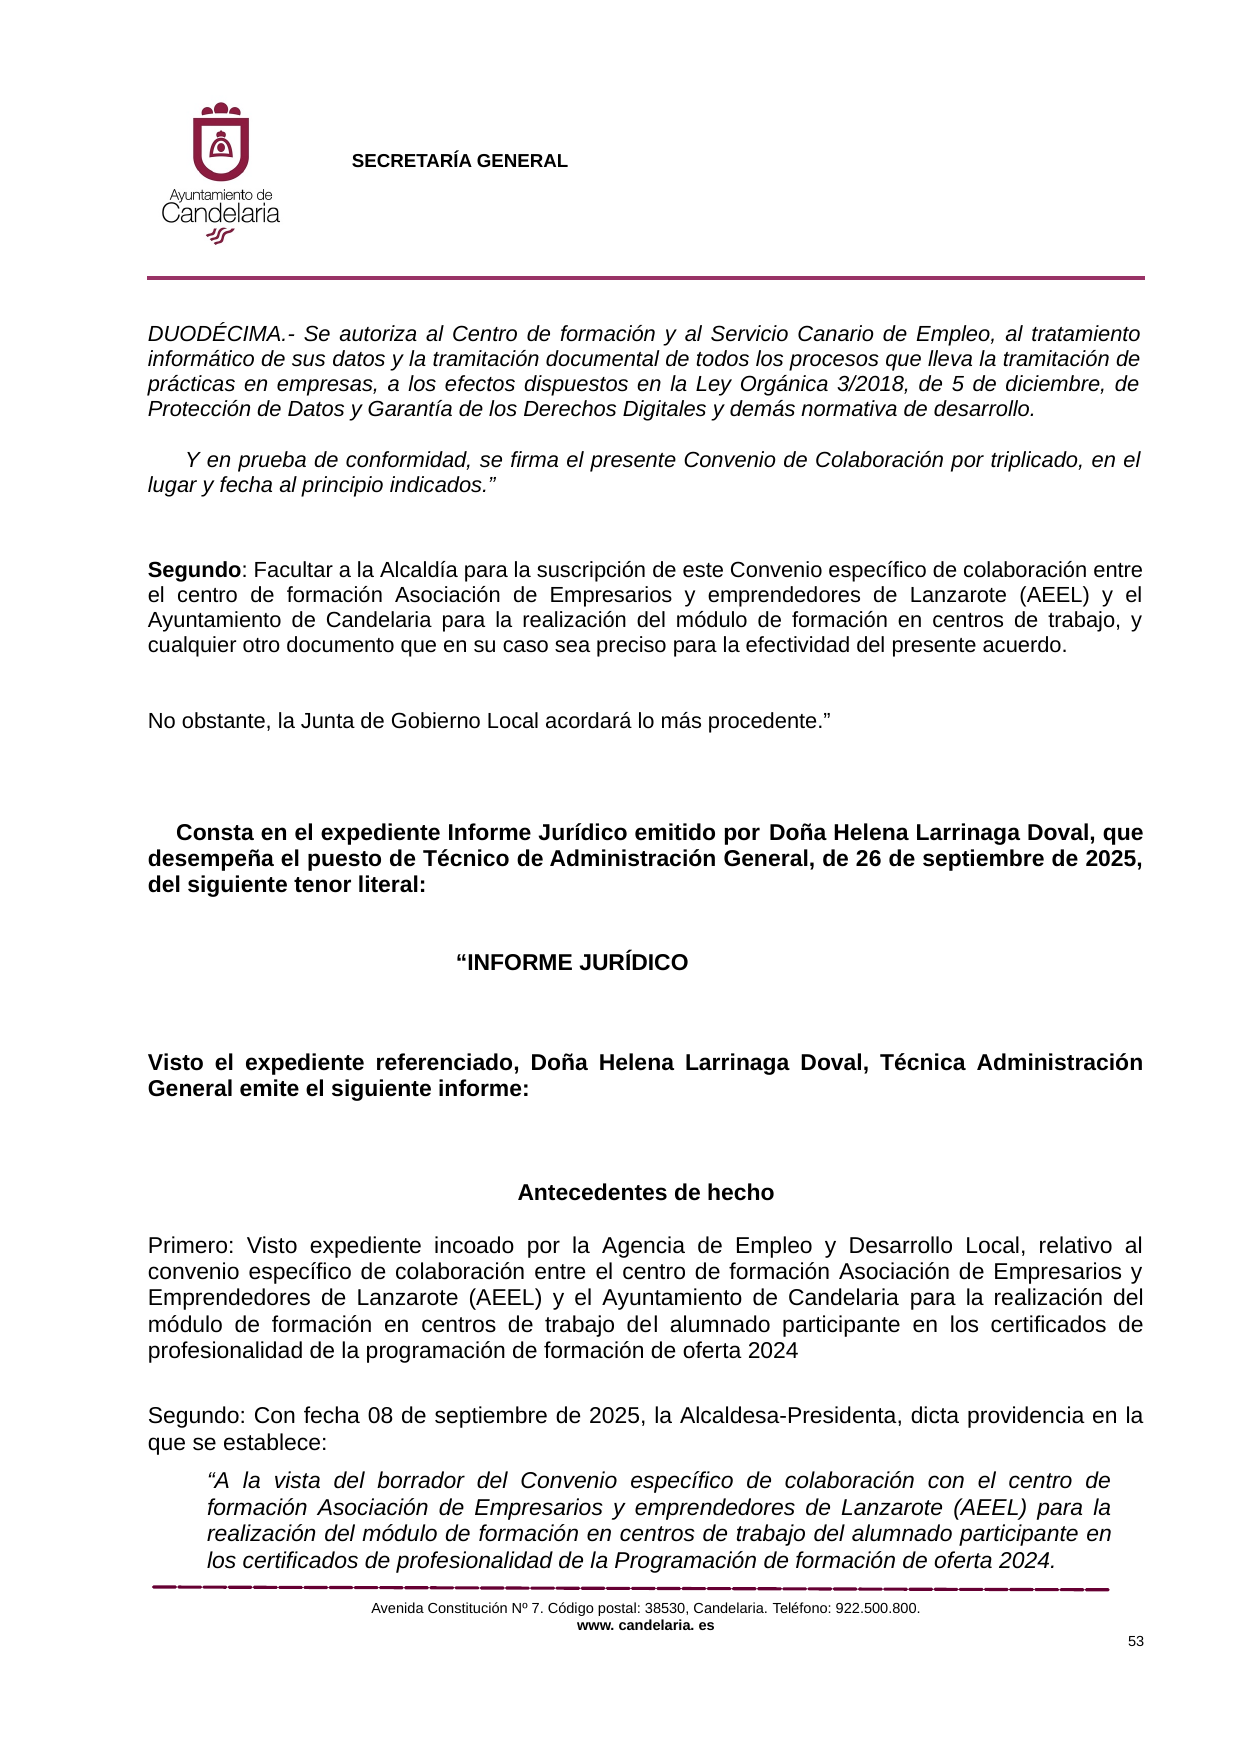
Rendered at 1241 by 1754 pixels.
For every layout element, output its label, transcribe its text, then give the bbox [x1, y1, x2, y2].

text Segundo: Facultar a la Alcaldía para la suscripción de este Convenio específico de colaboración entre el centro de formación Asociación de Empresarios y emprendedores de Lanzarote (AEEL) y el Ayuntamiento de Candelaria para la realización del módulo de formación en centros de trabajo, y cualquier otro documento que en su caso sea preciso para la efectividad del presente acuerdo. [148, 557, 1144, 657]
text Y en prueba de conformidad, se firma el presente Convenio de Colaboración por triplicado, en el lugar y fecha al principio indicados.” [148, 447, 1144, 497]
text DUODÉCIMA.- Se autoriza al Centro de formación y al Servicio Canario de Empleo, al tratamiento informático de sus datos y la tramitación documental de todos los procesos que lleva la tramitación de prácticas en empresas, a los efectos dispuestos en la Ley Orgánica 3/2018, de 5 de diciembre, de Protección de Datos y Garantía de los Derechos Digitales y demás normativa de desarrollo. [148, 321, 1144, 421]
text Primero: Visto expediente incoado por la Agencia de Empleo y Desarrollo Local, relativo al convenio específico de colaboración entre el centro de formación Asociación de Empresarios y Emprendedores de Lanzarote (AEEL) y el Ayuntamiento de Candelaria para la realización del módulo de formación en centros de trabajo del alumnado participante en los certificados de profesionalidad de la programación de formación de oferta 2024 [148, 1232, 1144, 1363]
text No obstante, la Junta de Gobierno Local acordará lo más procedente.” [148, 708, 1144, 733]
text Consta en el expediente Informe Jurídico emitido por Doña Helena Larrinaga Doval, que desempeña el puesto de Técnico de Administración General, de 26 de septiembre de 2025, del siguiente tenor literal: [148, 818, 1144, 898]
text Antecedentes de hecho [148, 1179, 1144, 1205]
text Segundo: Con fecha 08 de septiembre de 2025, la Alcaldesa-Presidenta, dicta providencia en la que se establece: [148, 1402, 1144, 1455]
text Visto el expediente referenciado, Doña Helena Larrinaga Doval, Técnica Administración General emite el siguiente informe: [148, 1048, 1144, 1101]
text “A la vista del borrador del Convenio específico de colaboración con el centro de formación Asociación de Empresarios y emprendedores de Lanzarote (AEEL) para la realización del módulo de formación en centros de trabajo del alumnado participante en los certificados de profesionalidad de la Programación de formación de oferta 2024. [207, 1467, 1114, 1573]
text “INFORME JURÍDICO [456, 949, 1144, 975]
